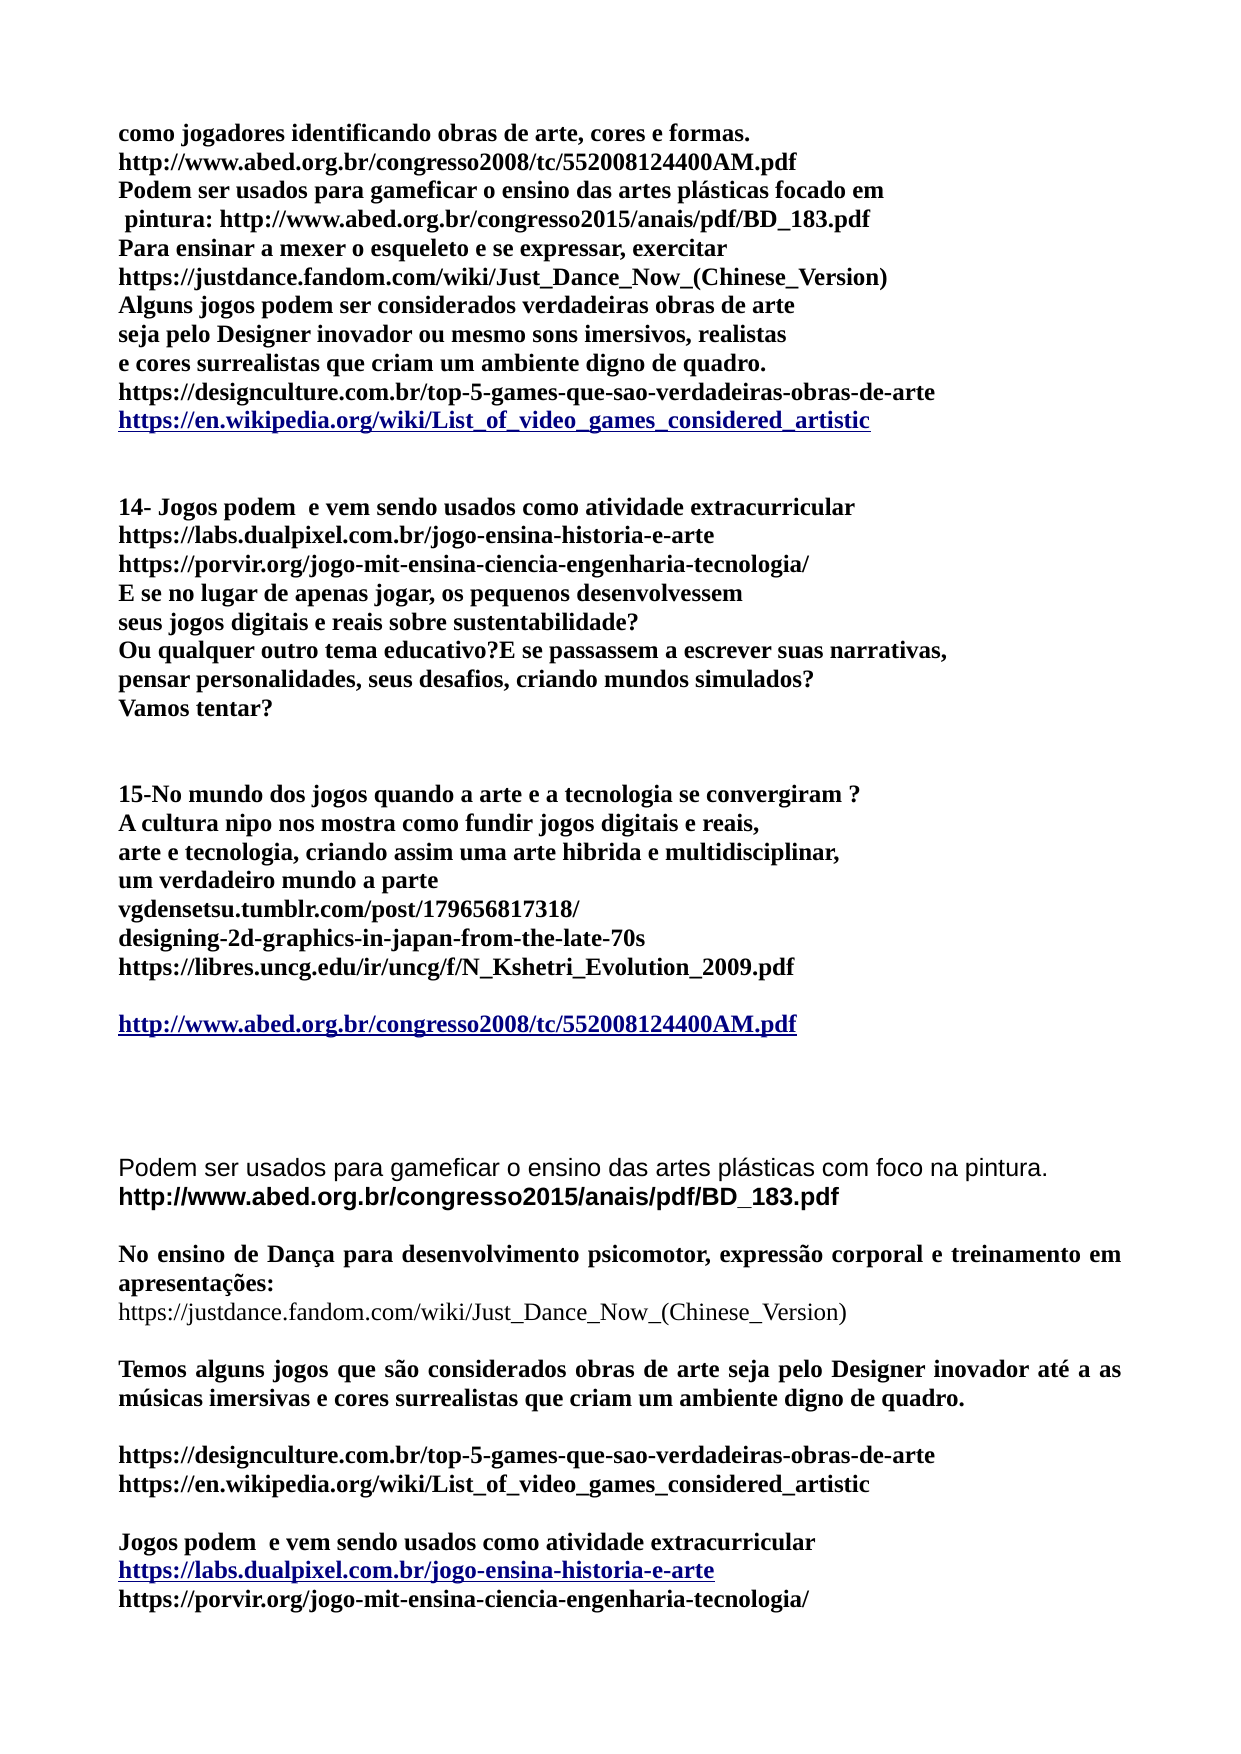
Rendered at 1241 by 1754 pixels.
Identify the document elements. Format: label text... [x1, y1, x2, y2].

text pintura: http://www.abed.org.br/congresso2015/anais/pdf/BD_183.pdf [118, 204, 1122, 233]
text E se no lugar de apenas jogar, os pequenos desenvolvessem [118, 578, 1122, 607]
text https://porvir.org/jogo-mit-ensina-ciencia-engenharia-tecnologia/ [118, 549, 1122, 578]
text Podem ser usados para gameficar o ensino das artes plásticas com foco na pintura. [118, 1153, 1122, 1182]
text arte e tecnologia, criando assim uma arte hibrida e multidisciplinar, [118, 837, 1122, 866]
text vgdensetsu.tumblr.com/post/179656817318/ [118, 894, 1122, 923]
text Para ensinar a mexer o esqueleto e se expressar, exercitar [118, 233, 1122, 262]
text um verdadeiro mundo a parte [118, 866, 1122, 894]
text como jogadores identificando obras de arte, cores e formas. [118, 118, 1122, 147]
text Vamos tentar? [118, 693, 1122, 722]
text Ou qualquer outro tema educativo?E se passassem a escrever suas narrativas, [118, 636, 1122, 664]
text No ensino de Dança para desenvolvimento psicomotor, expressão corporal e treinamento em apresentações: [118, 1239, 1122, 1297]
text https://en.wikipedia.org/wiki/List_of_video_games_considered_artistic [118, 1469, 1122, 1498]
text Temos alguns jogos que são considerados obras de arte seja pelo Designer inovador até a as músicas imersivas e cores surrealistas que criam um ambiente digno de quadro. [118, 1354, 1122, 1412]
text http://www.abed.org.br/congresso2008/tc/552008124400AM.pdf [118, 147, 1122, 176]
text designing-2d-graphics-in-japan-from-the-late-70s [118, 923, 1122, 952]
text A cultura nipo nos mostra como fundir jogos digitais e reais, [118, 808, 1122, 837]
text https://designculture.com.br/top-5-games-que-sao-verdadeiras-obras-de-arte [118, 377, 1122, 406]
text Podem ser usados para gameficar o ensino das artes plásticas focado em [118, 176, 1122, 204]
text pensar personalidades, seus desafios, criando mundos simulados? [118, 664, 1122, 693]
text seja pelo Designer inovador ou mesmo sons imersivos, realistas [118, 319, 1122, 348]
text Alguns jogos podem ser considerados verdadeiras obras de arte [118, 291, 1122, 319]
text Jogos podem e vem sendo usados como atividade extracurricular [118, 1527, 1122, 1556]
text https://labs.dualpixel.com.br/jogo-ensina-historia-e-arte [118, 1556, 1122, 1584]
text 14- Jogos podem e vem sendo usados como atividade extracurricular [118, 492, 1122, 521]
text https://designculture.com.br/top-5-games-que-sao-verdadeiras-obras-de-arte [118, 1441, 1122, 1469]
text https://justdance.fandom.com/wiki/Just_Dance_Now_(Chinese_Version) [118, 262, 1122, 291]
text 15-No mundo dos jogos quando a arte e a tecnologia se convergiram ? [118, 779, 1122, 808]
text http://www.abed.org.br/congresso2015/anais/pdf/BD_183.pdf [118, 1182, 1122, 1211]
text https://justdance.fandom.com/wiki/Just_Dance_Now_(Chinese_Version) [118, 1297, 1122, 1326]
text e cores surrealistas que criam um ambiente digno de quadro. [118, 348, 1122, 377]
text https://en.wikipedia.org/wiki/List_of_video_games_considered_artistic [118, 406, 1122, 434]
text https://porvir.org/jogo-mit-ensina-ciencia-engenharia-tecnologia/ [118, 1584, 1122, 1613]
text https://libres.uncg.edu/ir/uncg/f/N_Kshetri_Evolution_2009.pdf [118, 952, 1122, 981]
text https://labs.dualpixel.com.br/jogo-ensina-historia-e-arte [118, 521, 1122, 549]
text http://www.abed.org.br/congresso2008/tc/552008124400AM.pdf [118, 1009, 1122, 1038]
text seus jogos digitais e reais sobre sustentabilidade? [118, 607, 1122, 636]
